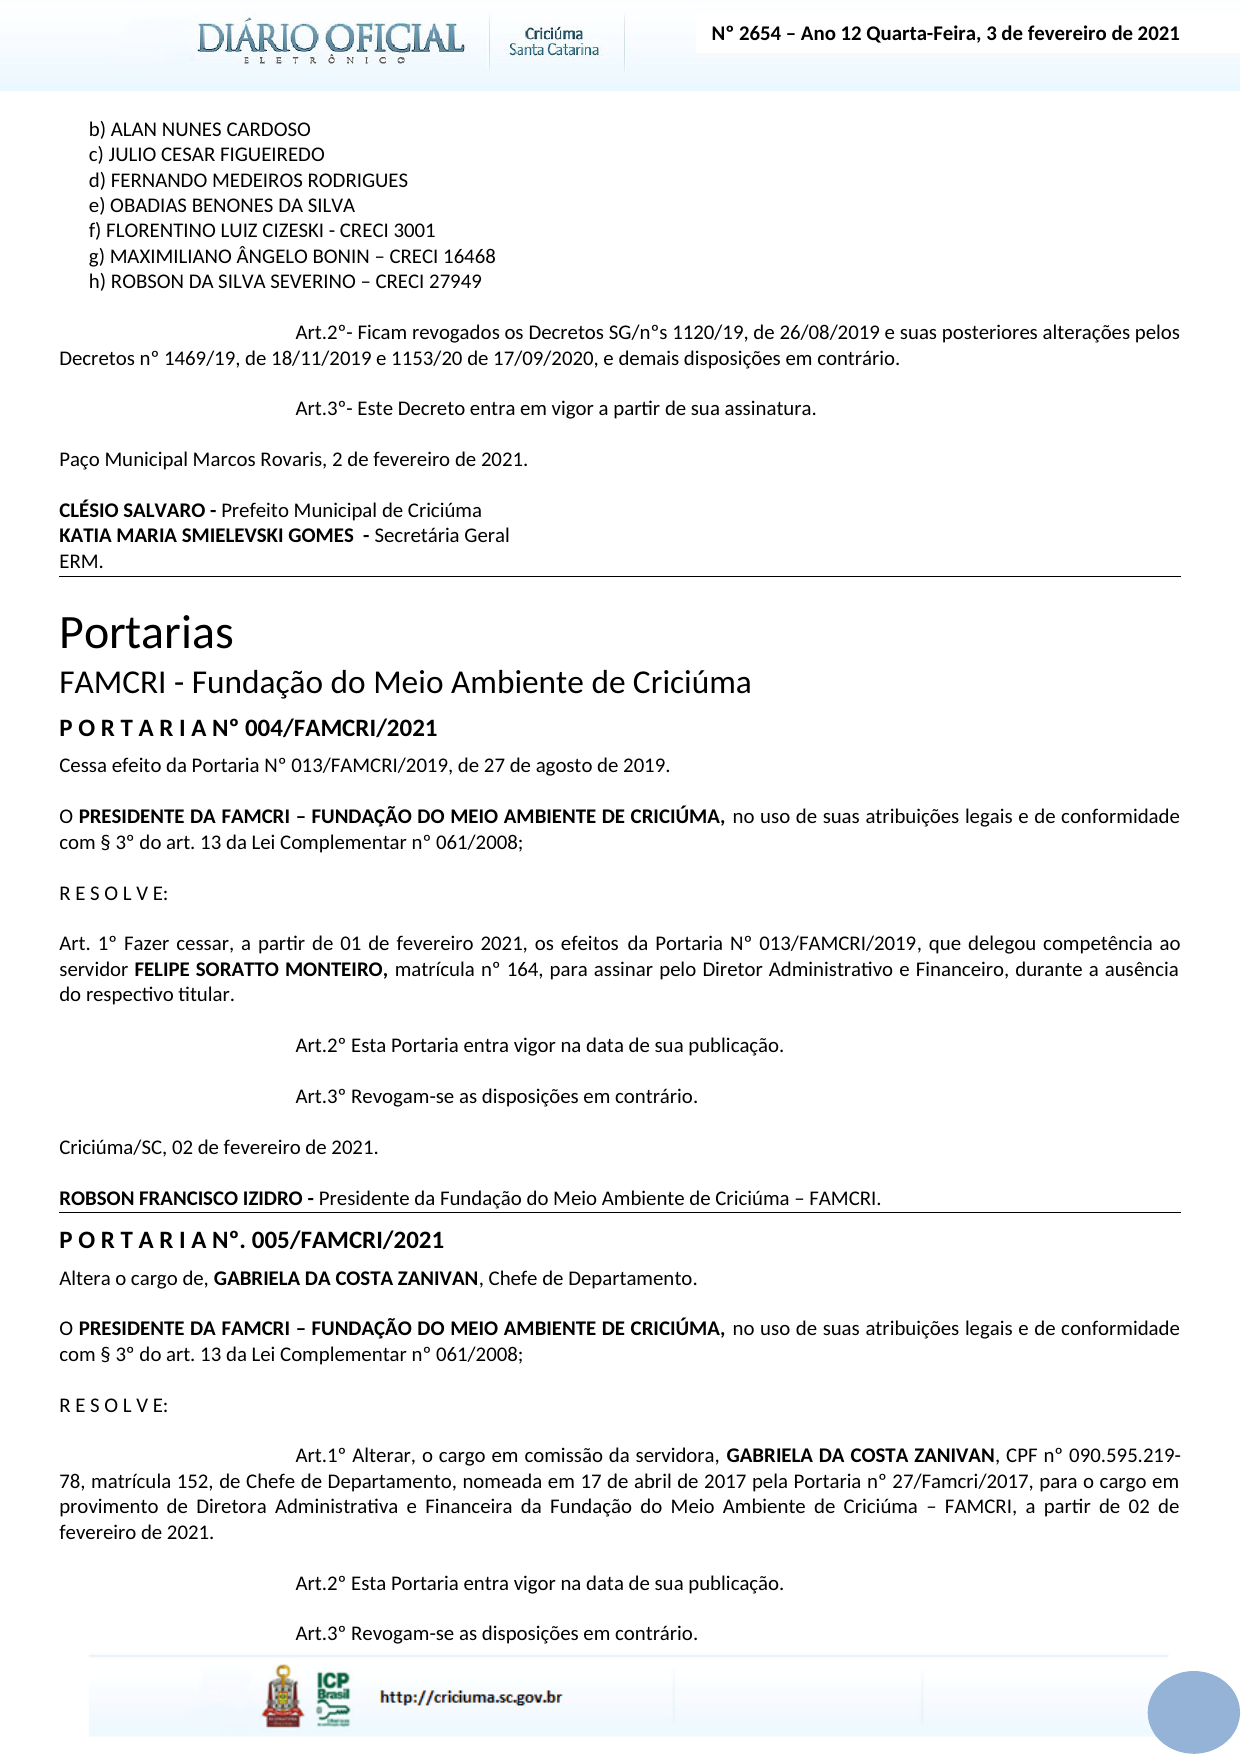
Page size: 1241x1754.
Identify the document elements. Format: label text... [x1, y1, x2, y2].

text ROBSON FRANCISCO IZIDRO - Presidente da Fundação do Meio Ambiente de Criciúma – FAMCRI. [59, 1185, 1181, 1212]
text Altera o cargo de, GABRIELA DA COSTA ZANIVAN, Chefe de Departamento. [59, 1265, 1181, 1290]
text Criciúma/SC, 02 de fevereiro de 2021. [59, 1134, 1181, 1159]
text Art.2º- Ficam revogados os Decretos SG/nºs 1120/19, de 26/08/2019 e suas posteriores alterações pelos Decretos nº 1469/19, de 18/11/2019 e 1153/20 de 17/09/2020, e demais disposições em contrário. [59, 319, 1181, 370]
text KATIA MARIA SMIELEVSKI GOMES - Secretária Geral [59, 523, 1181, 548]
text Portarias [59, 602, 1181, 661]
text b) ALAN NUNES CARDOSO [59, 116, 1181, 141]
text Art. 1º Fazer cessar, a partir de 01 de fevereiro 2021, os efeitos da Portaria Nº 013/FAMCRI/2019, que delegou competência ao servidor FELIPE SORATTO MONTEIRO, matrícula nº 164, para assinar pelo Diretor Administrativo e Financeiro, durante a ausência do respectivo titular. [59, 931, 1181, 1007]
text Art.2º Esta Portaria entra vigor na data de sua publicação. [59, 1032, 1181, 1058]
text d) FERNANDO MEDEIROS RODRIGUES [59, 167, 1181, 192]
text Art.3º Revogam-se as disposições em contrário. [59, 1621, 1181, 1646]
text c) JULIO CESAR FIGUEIREDO [59, 141, 1181, 167]
text Cessa efeito da Portaria Nº 013/FAMCRI/2019, de 27 de agosto de 2019. [59, 753, 1181, 778]
text O PRESIDENTE DA FAMCRI – FUNDAÇÃO DO MEIO AMBIENTE DE CRICIÚMA, no uso de suas atribuições legais e de conformidade com § 3º do art. 13 da Lei Complementar nº 061/2008; [59, 1316, 1181, 1366]
text h) ROBSON DA SILVA SEVERINO – CRECI 27949 [59, 268, 1181, 294]
text FAMCRI - Fundação do Meio Ambiente de Criciúma [59, 661, 1181, 701]
text Paço Municipal Marcos Rovaris, 2 de fevereiro de 2021. [59, 446, 1181, 472]
text g) MAXIMILIANO ÂNGELO BONIN – CRECI 16468 [59, 243, 1181, 268]
text f) FLORENTINO LUIZ CIZESKI - CRECI 3001 [59, 218, 1181, 243]
text Art.3º- Este Decreto entra em vigor a partir de sua assinatura. [59, 396, 1181, 421]
text e) OBADIAS BENONES DA SILVA [59, 192, 1181, 218]
text R E S O L V E: [59, 1392, 1181, 1417]
text Art.2º Esta Portaria entra vigor na data de sua publicação. [59, 1570, 1181, 1595]
text Art.1º Alterar, o cargo em comissão da servidora, GABRIELA DA COSTA ZANIVAN, CPF nº 090.595.219-78, matrícula 152, de Chefe de Departamento, nomeada em 17 de abril de 2017 pela Portaria nº 27/Famcri/2017, para o cargo em provimento de Diretora Administrativa e Financeira da Fundação do Meio Ambiente de Criciúma – FAMCRI, a partir de 02 de fevereiro de 2021. [59, 1443, 1181, 1544]
text Art.3º Revogam-se as disposições em contrário. [59, 1083, 1181, 1108]
text P O R T A R I A Nº. 005/FAMCRI/2021 [59, 1224, 1181, 1254]
text R E S O L V E: [59, 880, 1181, 905]
text P O R T A R I A Nº 004/FAMCRI/2021 [59, 712, 1181, 742]
text O PRESIDENTE DA FAMCRI – FUNDAÇÃO DO MEIO AMBIENTE DE CRICIÚMA, no uso de suas atribuições legais e de conformidade com § 3º do art. 13 da Lei Complementar nº 061/2008; [59, 803, 1181, 854]
text CLÉSIO SALVARO - Prefeito Municipal de Criciúma [59, 497, 1181, 523]
text ERM. [59, 548, 1181, 576]
